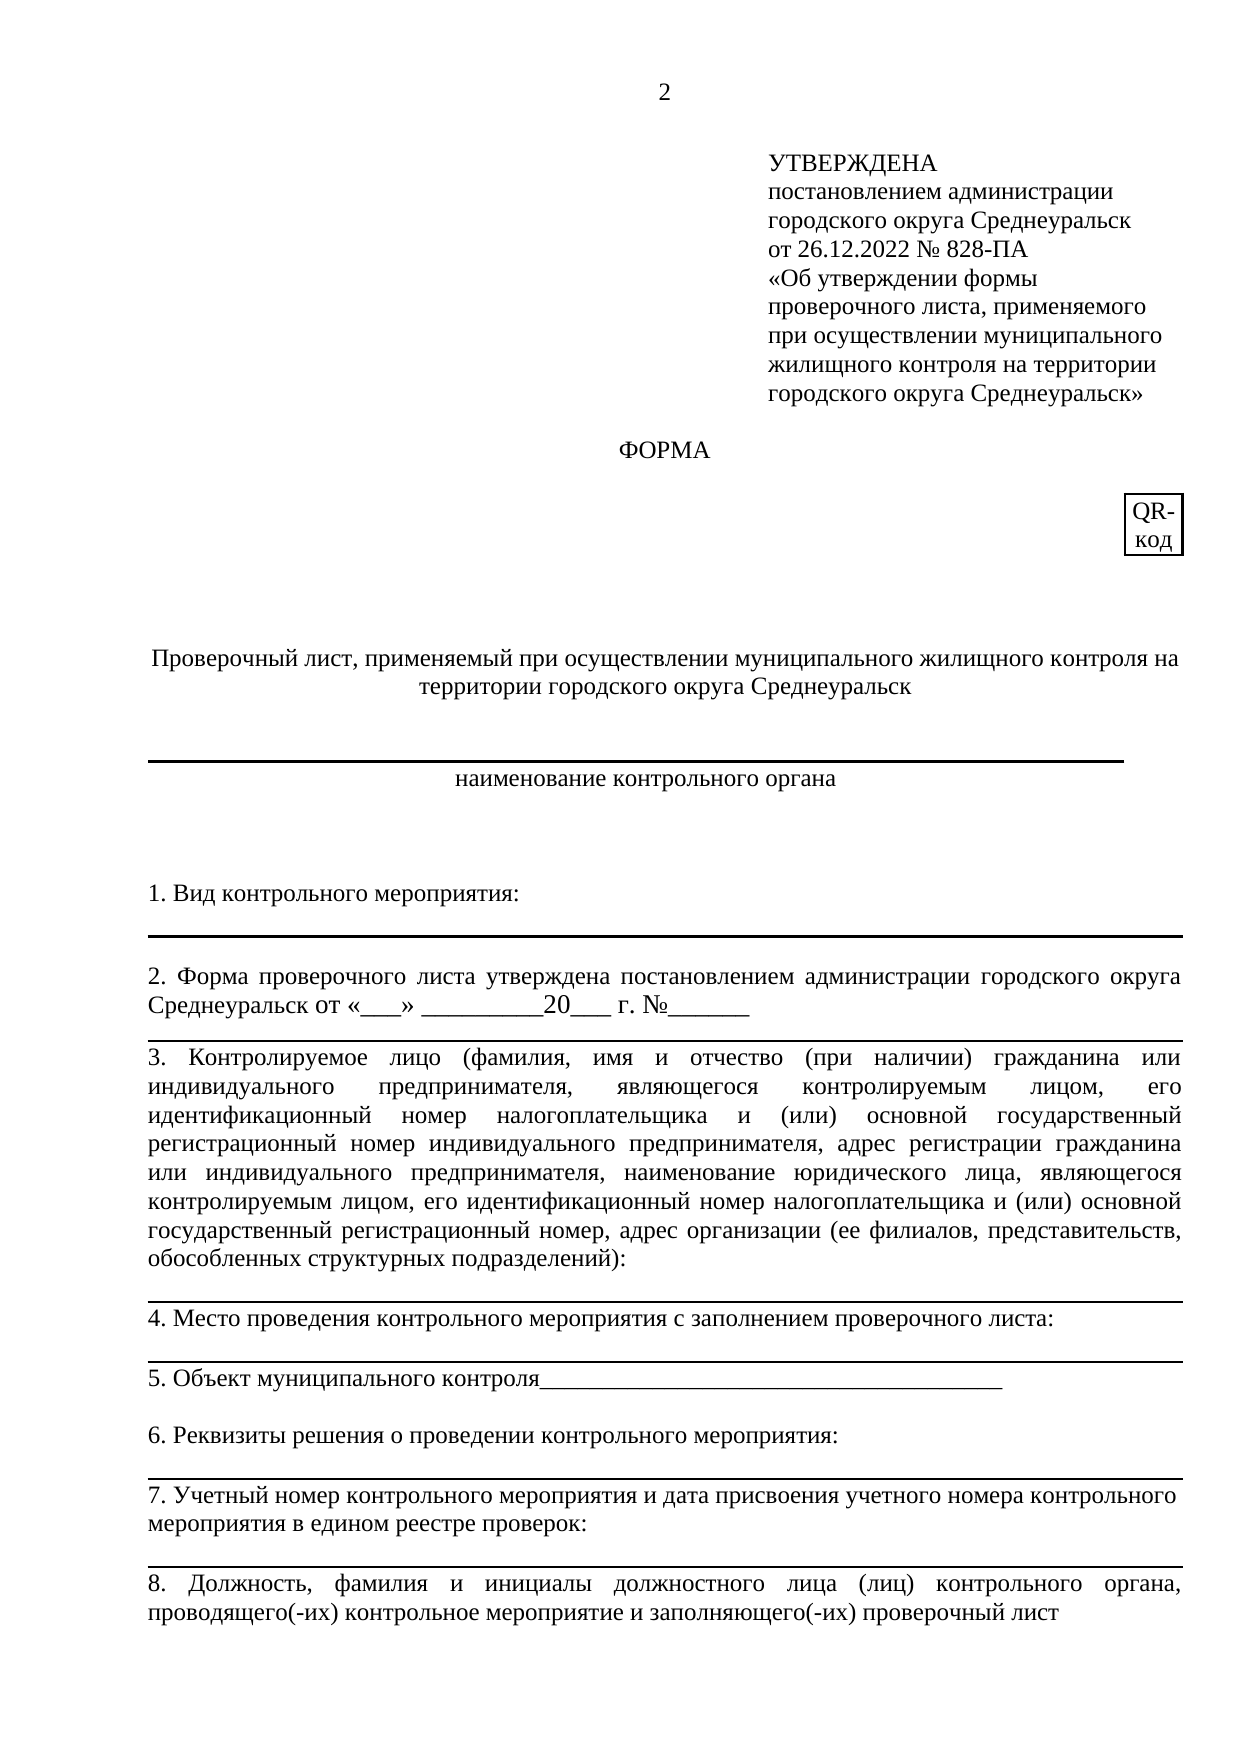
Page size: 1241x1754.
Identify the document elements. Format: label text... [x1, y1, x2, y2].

table_cell [148, 554, 1182, 585]
table_header [148, 493, 1124, 523]
table_cell [148, 729, 1124, 760]
table_cell 7. Учетный номер контрольного мероприятия и дата присвоения учетного номера контрольного мероприятия в едином реестре проверок: [148, 1480, 1182, 1537]
table_header QR-код [1126, 495, 1181, 554]
table_cell [1125, 729, 1182, 849]
text УТВЕРЖДЕНА [768, 148, 1181, 176]
table_cell [148, 524, 1124, 554]
table_cell 6. Реквизиты решения о проведении контрольного мероприятия: [148, 1420, 1182, 1449]
text от 26.12.2022 № 828-ПА [768, 234, 1181, 263]
text ФОРМА [148, 435, 1181, 464]
table_cell [1125, 1391, 1182, 1420]
table_cell [148, 1626, 1182, 1654]
table_cell [148, 1537, 1182, 1566]
table_cell наименование контрольного органа [148, 763, 1124, 849]
table_cell [1125, 878, 1182, 907]
table_cell 4. Место проведения контрольного мероприятия с заполнением проверочного листа: [148, 1303, 1182, 1332]
text «Об утверждении формы проверочного листа, применяемого при осуществлении муниципального жилищного контроля на территории городского округа Среднеуральск» [768, 263, 1181, 406]
table_cell 2. Форма проверочного листа утверждена постановлением администрации городского округа Среднеуральск от «___» _________20___ г. №______ [148, 938, 1182, 1040]
table_cell [148, 849, 1182, 878]
table_cell [148, 1272, 1182, 1301]
table_cell Проверочный лист, применяемый при осуществлении муниципального жилищного контроля на территории городского округа Среднеуральск [148, 585, 1182, 729]
table_cell [1125, 1363, 1182, 1391]
table_cell 5. Объект муниципального контроля_____________________________________ [148, 1363, 1124, 1391]
table_cell [148, 1449, 1182, 1478]
table_cell [148, 1391, 1124, 1420]
table_cell 3. Контролируемое лицо (фамилия, имя и отчество (при наличии) гражданина или индивидуального предпринимателя, являющегося контролируемым лицом, его идентификационный номер налогоплательщика и (или) основной государственный регистрационный номер индивидуального предпринимателя, адрес регистрации гражданина или индивидуального предпринимателя, наименование юридического лица, являющегося контролируемым лицом, его идентификационный номер налогоплательщика и (или) основной государственный регистрационный номер, адрес организации (ее филиалов, представительств, обособленных структурных подразделений): [148, 1042, 1182, 1272]
table_cell [148, 907, 1182, 935]
table_cell [148, 1332, 1182, 1361]
table_cell 1. Вид контрольного мероприятия: [148, 878, 1124, 907]
text постановлением администрации городского округа Среднеуральск [768, 176, 1181, 234]
table_cell 8. Должность, фамилия и инициалы должностного лица (лиц) контрольного органа, проводящего(-их) контрольное мероприятие и заполняющего(-их) проверочный лист [148, 1568, 1182, 1626]
